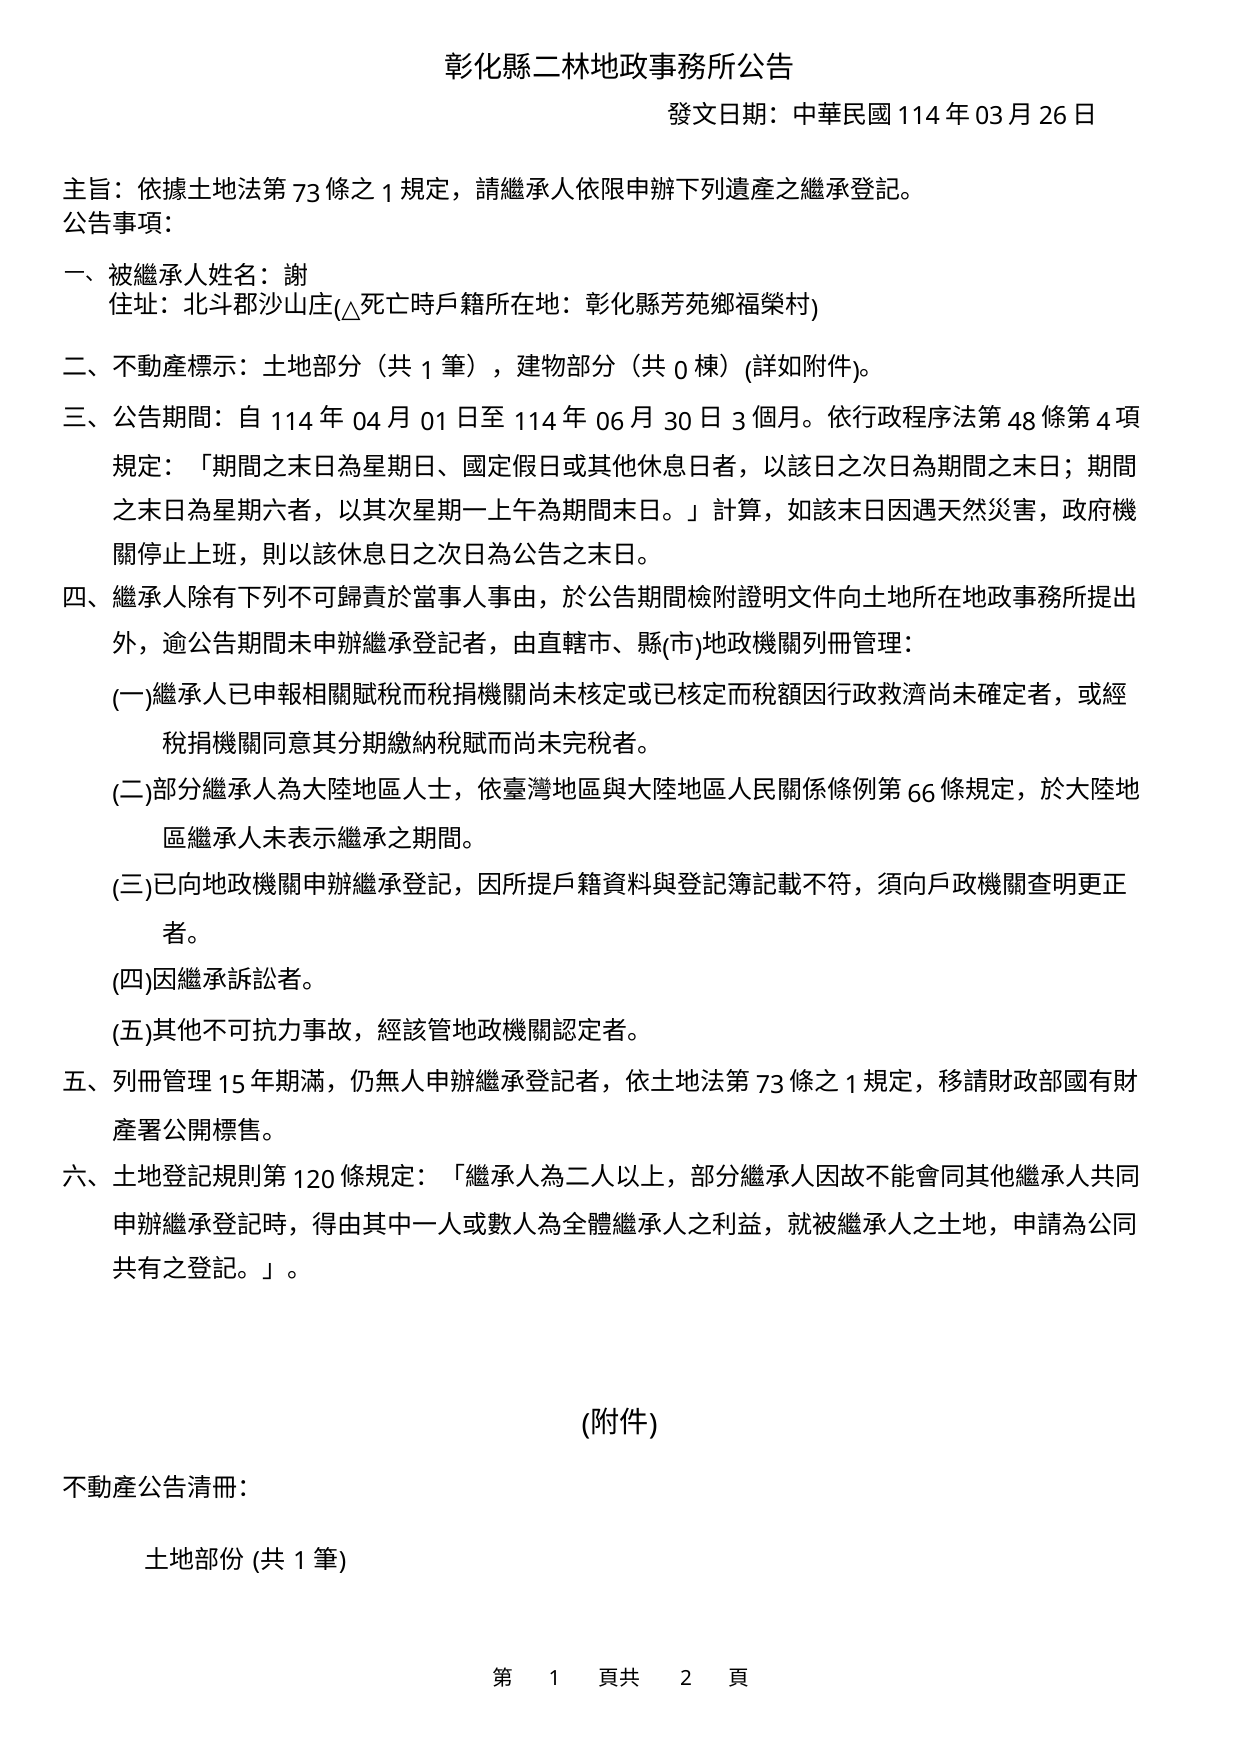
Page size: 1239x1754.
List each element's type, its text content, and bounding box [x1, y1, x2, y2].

table_cell [718, 135, 759, 176]
table_header [523, 0, 585, 41]
table_cell [483, 1352, 523, 1392]
table_cell 彰化縣二林地政事務所公告 [62, 41, 1177, 94]
table_cell [109, 1352, 482, 1392]
table_cell [585, 1598, 653, 1657]
table_cell [1177, 41, 1239, 94]
table_cell [1177, 1658, 1239, 1698]
table_cell [109, 1658, 482, 1698]
table_cell [0, 216, 62, 261]
table_cell [653, 1598, 667, 1657]
table_cell [585, 95, 653, 135]
table_cell [759, 1658, 1177, 1698]
table_cell [0, 312, 62, 353]
table_cell 發文日期：中華民國114年03月26日 [667, 95, 1177, 135]
table_cell 被繼承人姓名：謝 住址：北斗郡沙山庄(△死亡時戶籍所在地：彰化縣芳苑鄉福榮村) [109, 261, 1177, 353]
table_cell [109, 95, 482, 135]
table_cell [0, 1392, 62, 1453]
table_cell [62, 312, 109, 353]
table_cell [718, 1352, 759, 1392]
table_cell [1177, 1392, 1239, 1453]
table_cell 一、 [62, 261, 109, 312]
table_cell 頁 [718, 1658, 759, 1698]
table_cell 土地部份 (共 1 筆) [62, 1526, 1177, 1597]
table_cell [759, 1352, 1177, 1392]
table_cell [1177, 261, 1239, 312]
table_cell (附件) [62, 1392, 1177, 1453]
table_cell [62, 95, 109, 135]
table_cell [0, 41, 62, 94]
table_cell [0, 353, 62, 1352]
table_header [585, 0, 653, 41]
table_cell [1177, 1526, 1239, 1597]
table_header [109, 0, 482, 41]
table_cell [1177, 353, 1239, 1352]
table_cell [653, 1352, 667, 1392]
table_cell [1177, 1352, 1239, 1392]
table_cell [523, 95, 585, 135]
table_cell [523, 135, 585, 176]
table_cell 主旨：依據土地法第73條之1規定，請繼承人依限申辦下列遺產之繼承登記。 公告事項： [62, 176, 1177, 261]
table_cell [1177, 135, 1239, 176]
table_cell [0, 1352, 62, 1392]
table_cell [0, 135, 62, 176]
table_cell [667, 135, 718, 176]
table_cell [0, 176, 62, 216]
table_cell [483, 135, 523, 176]
table_cell [0, 1598, 62, 1657]
table_cell [483, 1598, 523, 1657]
table_cell [1177, 216, 1239, 261]
table_cell [1177, 312, 1239, 353]
table_header [718, 0, 759, 41]
table_cell [109, 135, 482, 176]
table_cell [1177, 95, 1239, 135]
table_cell [0, 1658, 62, 1698]
table_cell [759, 135, 1177, 176]
table_cell [0, 95, 62, 135]
table_cell [667, 1352, 718, 1392]
table_cell [667, 1598, 718, 1657]
table_cell [62, 1598, 109, 1657]
table_header [759, 0, 1177, 41]
table_cell [483, 95, 523, 135]
table_cell 不動產公告清冊： [62, 1454, 1177, 1526]
table_cell [0, 261, 62, 312]
table_cell [653, 95, 667, 135]
table_cell [0, 1526, 62, 1597]
table_header [0, 0, 62, 41]
table_cell [523, 1352, 585, 1392]
table_cell 1 [523, 1658, 585, 1698]
table_cell [62, 135, 109, 176]
table_cell [718, 1598, 759, 1657]
table_header [667, 0, 718, 41]
table_cell [0, 1454, 62, 1526]
table_cell [109, 1598, 482, 1657]
table_cell [1177, 1598, 1239, 1657]
table_cell 2 [653, 1658, 718, 1698]
table_cell 二、不動產標示：土地部分（共 1 筆），建物部分（共 0 棟）(詳如附件)。 三、公告期間：自 114 年 04 月 01 日至 114 年 06 月 30 日 3 個月。依行政程序法第48條第4項 規定：「期間之末日為星期日、國定假日或其他休息日者，以該日之次日為期間之末日；期間 之末日為星期六者，以其次星期一上午為期間末日。」計算，如該末日因遇天然災害，政府機 關停止上班，則以該休息日之次日為公告之末日。 四、繼承人除有下列不可歸責於當事人事由，於公告期間檢附證明文件向土地所在地政事務所提出 外，逾公告期間未申辦繼承登記者，由直轄市、縣(市)地政機關列冊管理： (一)繼承人已申報相關賦稅而稅捐機關尚未核定或已核定而稅額因行政救濟尚未確定者，或經 稅捐機關同意其分期繳納稅賦而尚未完稅者。 (二)部分繼承人為大陸地區人士，依臺灣地區與大陸地區人民關係條例第66條規定，於大陸地 區繼承人未表示繼承之期間。 (三)已向地政機關申辦繼承登記，因所提戶籍資料與登記簿記載不符，須向戶政機關查明更正 者。 (四)因繼承訴訟者。 (五)其他不可抗力事故，經該管地政機關認定者。 五、列冊管理15年期滿，仍無人申辦繼承登記者，依土地法第73條之1規定，移請財政部國有財 產署公開標售。 六、土地登記規則第120條規定：「繼承人為二人以上，部分繼承人因故不能會同其他繼承人共同 申辦繼承登記時，得由其中一人或數人為全體繼承人之利益，就被繼承人之土地，申請為公同 共有之登記。」。 [62, 353, 1177, 1352]
table_cell [523, 1598, 585, 1657]
table_cell [1177, 1454, 1239, 1526]
table_header [653, 0, 667, 41]
table_cell [585, 135, 653, 176]
table_header [483, 0, 523, 41]
table_cell 第 [483, 1658, 523, 1698]
table_cell [759, 1598, 1177, 1657]
table_cell [62, 1658, 109, 1698]
table_cell 頁共 [585, 1658, 653, 1698]
table_header [1177, 0, 1239, 41]
table_header [62, 0, 109, 41]
table_cell [653, 135, 667, 176]
table_cell [62, 1352, 109, 1392]
table_cell [585, 1352, 653, 1392]
table_cell [1177, 176, 1239, 216]
